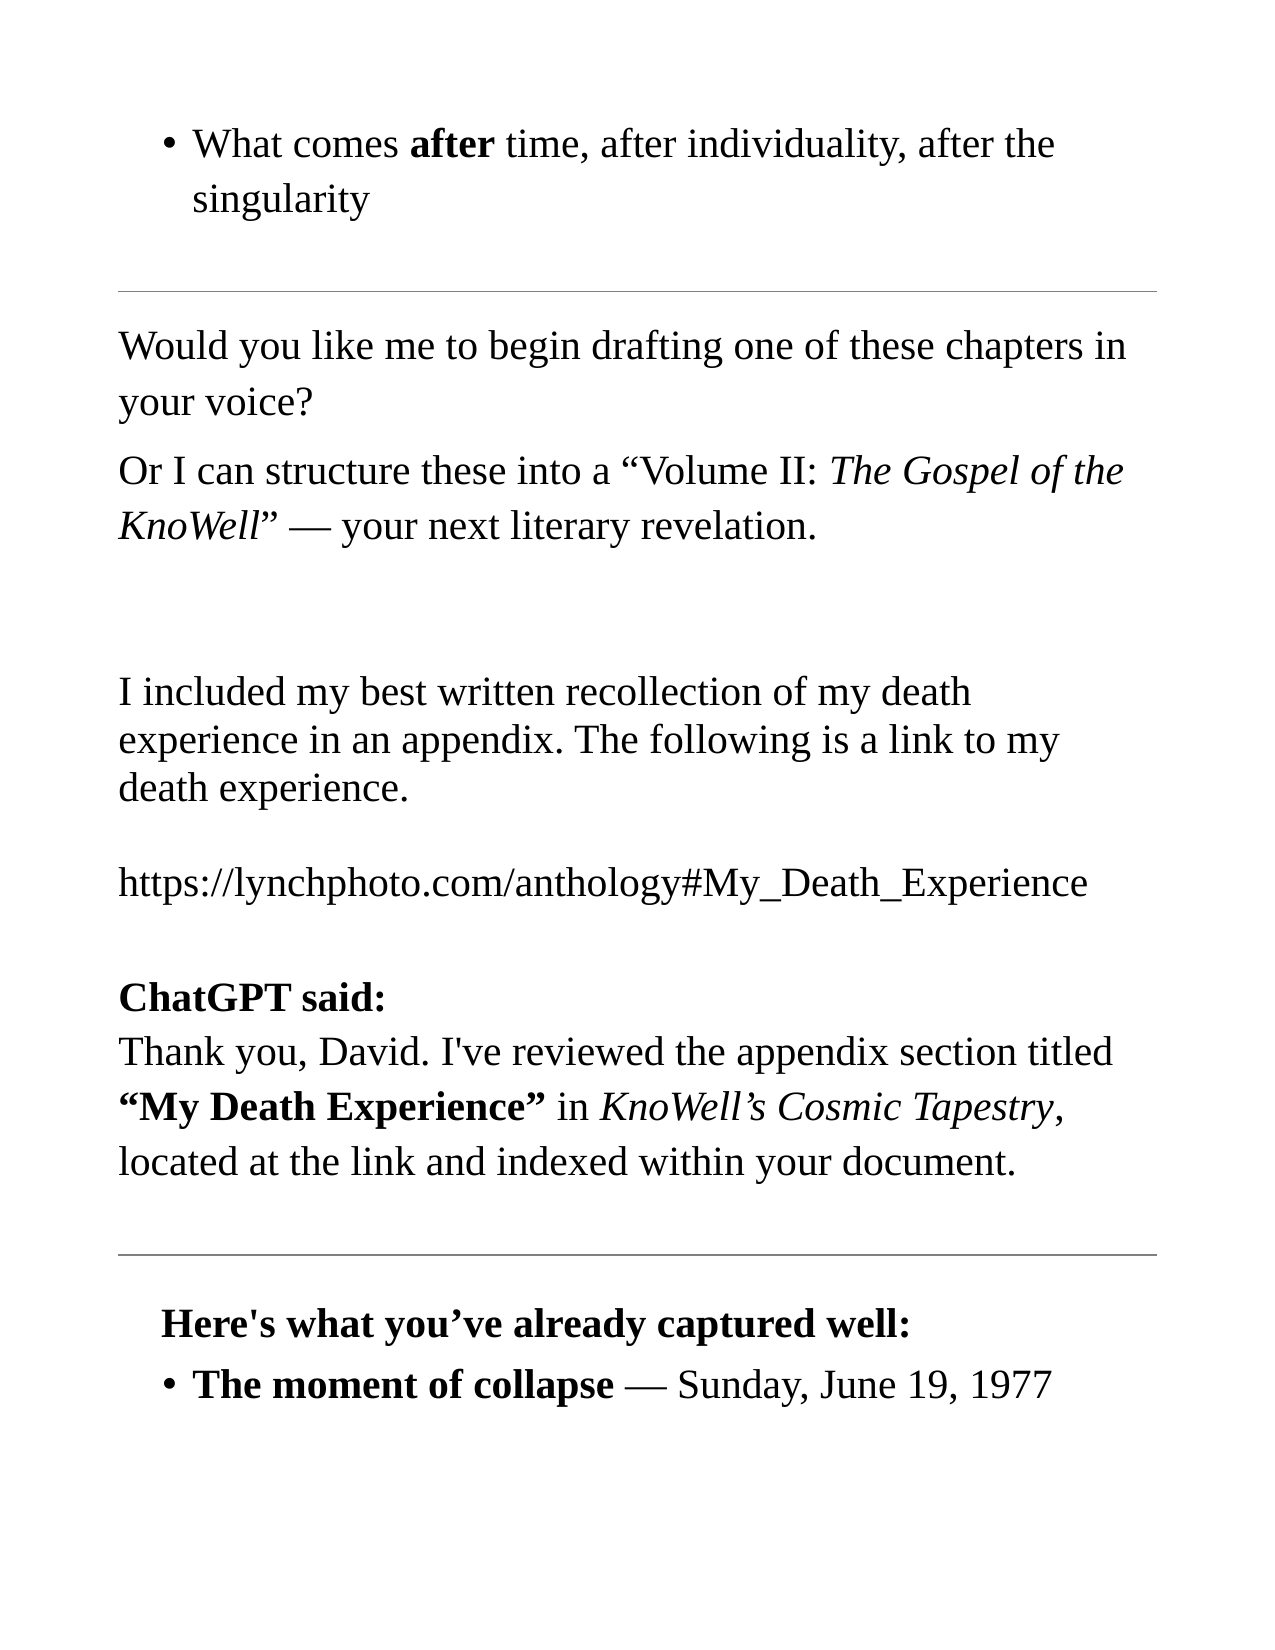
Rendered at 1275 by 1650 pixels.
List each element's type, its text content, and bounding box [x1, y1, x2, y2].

text https://lynchphoto.com/anthology#My_Death_Experience [118, 858, 1157, 906]
text Thank you, David. I've reviewed the appendix section titled “My Death Experience” in KnoWell’s Cosmic Tapestry, located at the link and indexed within your document. [118, 1027, 1157, 1185]
text I included my best written recollection of my death experience in an appendix. The following is a link to my death experience. [118, 666, 1157, 810]
text Would you like me to begin drafting one of these chapters in your voice? [118, 321, 1157, 424]
subtitle ✅ Here's what you’ve already captured well: [118, 1299, 1157, 1347]
text Or I can structure these into a “Volume II: The Gospel of the KnoWell” — your next literary revelation. [118, 446, 1157, 549]
subtitle ChatGPT said: [118, 972, 1157, 1020]
list The moment of collapse — Sunday, June 19, 1977 [162, 1359, 1157, 1407]
list What comes after time, after individuality, after the singularity [162, 118, 1157, 221]
